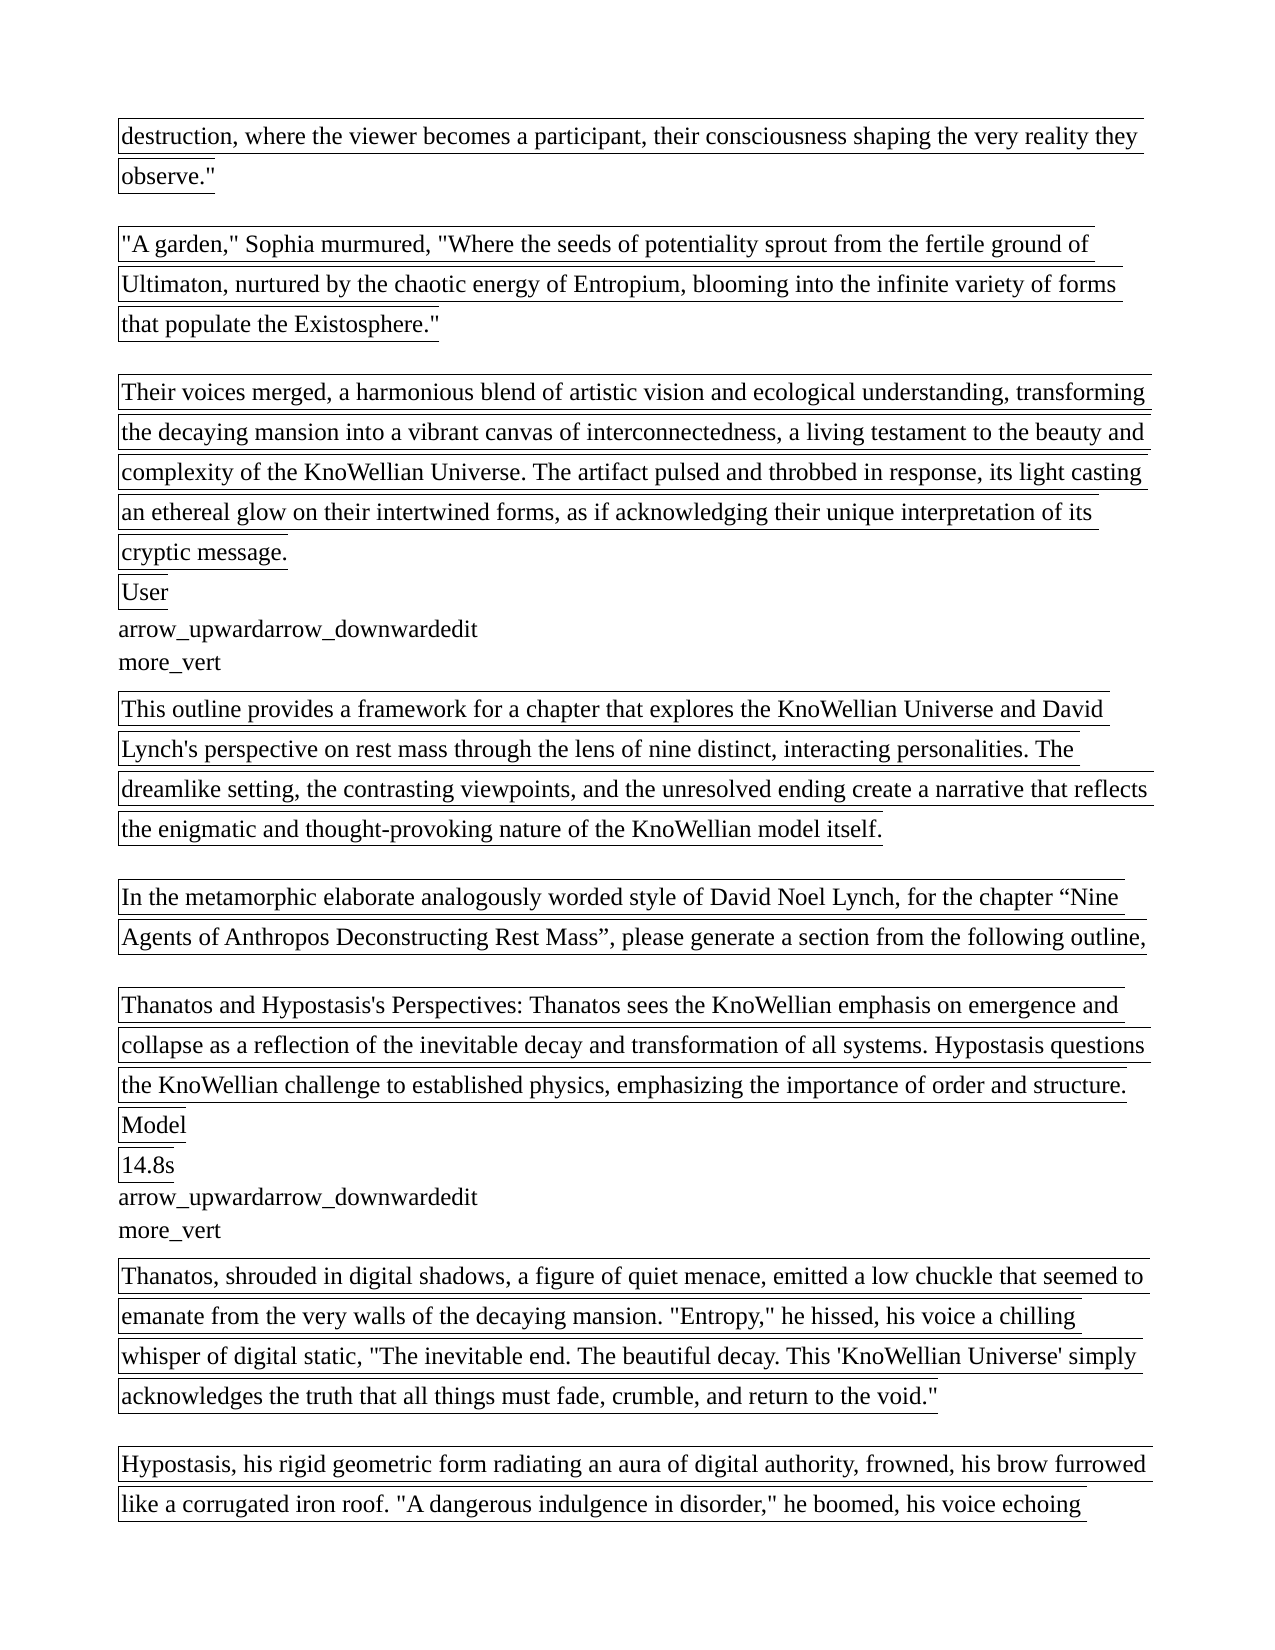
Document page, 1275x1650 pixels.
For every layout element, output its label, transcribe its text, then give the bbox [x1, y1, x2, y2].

text User [119, 574, 1157, 609]
text Thanatos, shrouded in digital shadows, a figure of quiet menace, emitted a low chuckle that seemed to emanate from the very walls of the decaying mansion. "Entropy," he hissed, his voice a chilling whisper of digital static, "The inevitable end. The beautiful decay. This 'KnoWellian Universe' simply acknowledges the truth that all things must fade, crumble, and return to the void." [118, 1258, 1157, 1413]
text Thanatos and Hypostasis's Perspectives: Thanatos sees the KnoWellian emphasis on emergence and collapse as a reflection of the inevitable decay and transformation of all systems. Hypostasis questions the KnoWellian challenge to established physics, emphasizing the importance of order and structure. [118, 987, 1157, 1102]
text arrow_upwardarrow_downwardedit [118, 1182, 1157, 1211]
text destruction, where the viewer becomes a participant, their consciousness shaping the very reality they observe." [118, 118, 1157, 193]
text "A garden," Sophia murmured, "Where the seeds of potentiality sprout from the fertile ground of Ultimaton, nurtured by the chaotic energy of Entropium, blooming into the infinite variety of forms that populate the Existosphere." [118, 226, 1157, 341]
text Hypostasis, his rigid geometric form radiating an aura of digital authority, frowned, his brow furrowed like a corrugated iron roof. "A dangerous indulgence in disorder," he boomed, his voice echoing [118, 1446, 1157, 1521]
text 14.8s [119, 1147, 1157, 1182]
text Model [119, 1107, 1157, 1142]
text more_vert [118, 647, 1157, 676]
text arrow_upwardarrow_downwardedit [118, 614, 1157, 643]
text In the metamorphic elaborate analogously worded style of David Noel Lynch, for the chapter “Nine Agents of Anthropos Deconstructing Rest Mass”, please generate a section from the following outline, [118, 879, 1157, 954]
text This outline provides a framework for a chapter that explores the KnoWellian Universe and David Lynch's perspective on rest mass through the lens of nine distinct, interacting personalities. The dreamlike setting, the contrasting viewpoints, and the unresolved ending create a narrative that reflects the enigmatic and thought-provoking nature of the KnoWellian model itself. [118, 691, 1157, 846]
text Their voices merged, a harmonious blend of artistic vision and ecological understanding, transforming the decaying mansion into a vibrant canvas of interconnectedness, a living testament to the beauty and complexity of the KnoWellian Universe. The artifact pulsed and throbbed in response, its light casting an ethereal glow on their intertwined forms, as if acknowledging their unique interpretation of its cryptic message. [118, 374, 1157, 569]
text more_vert [118, 1215, 1157, 1243]
